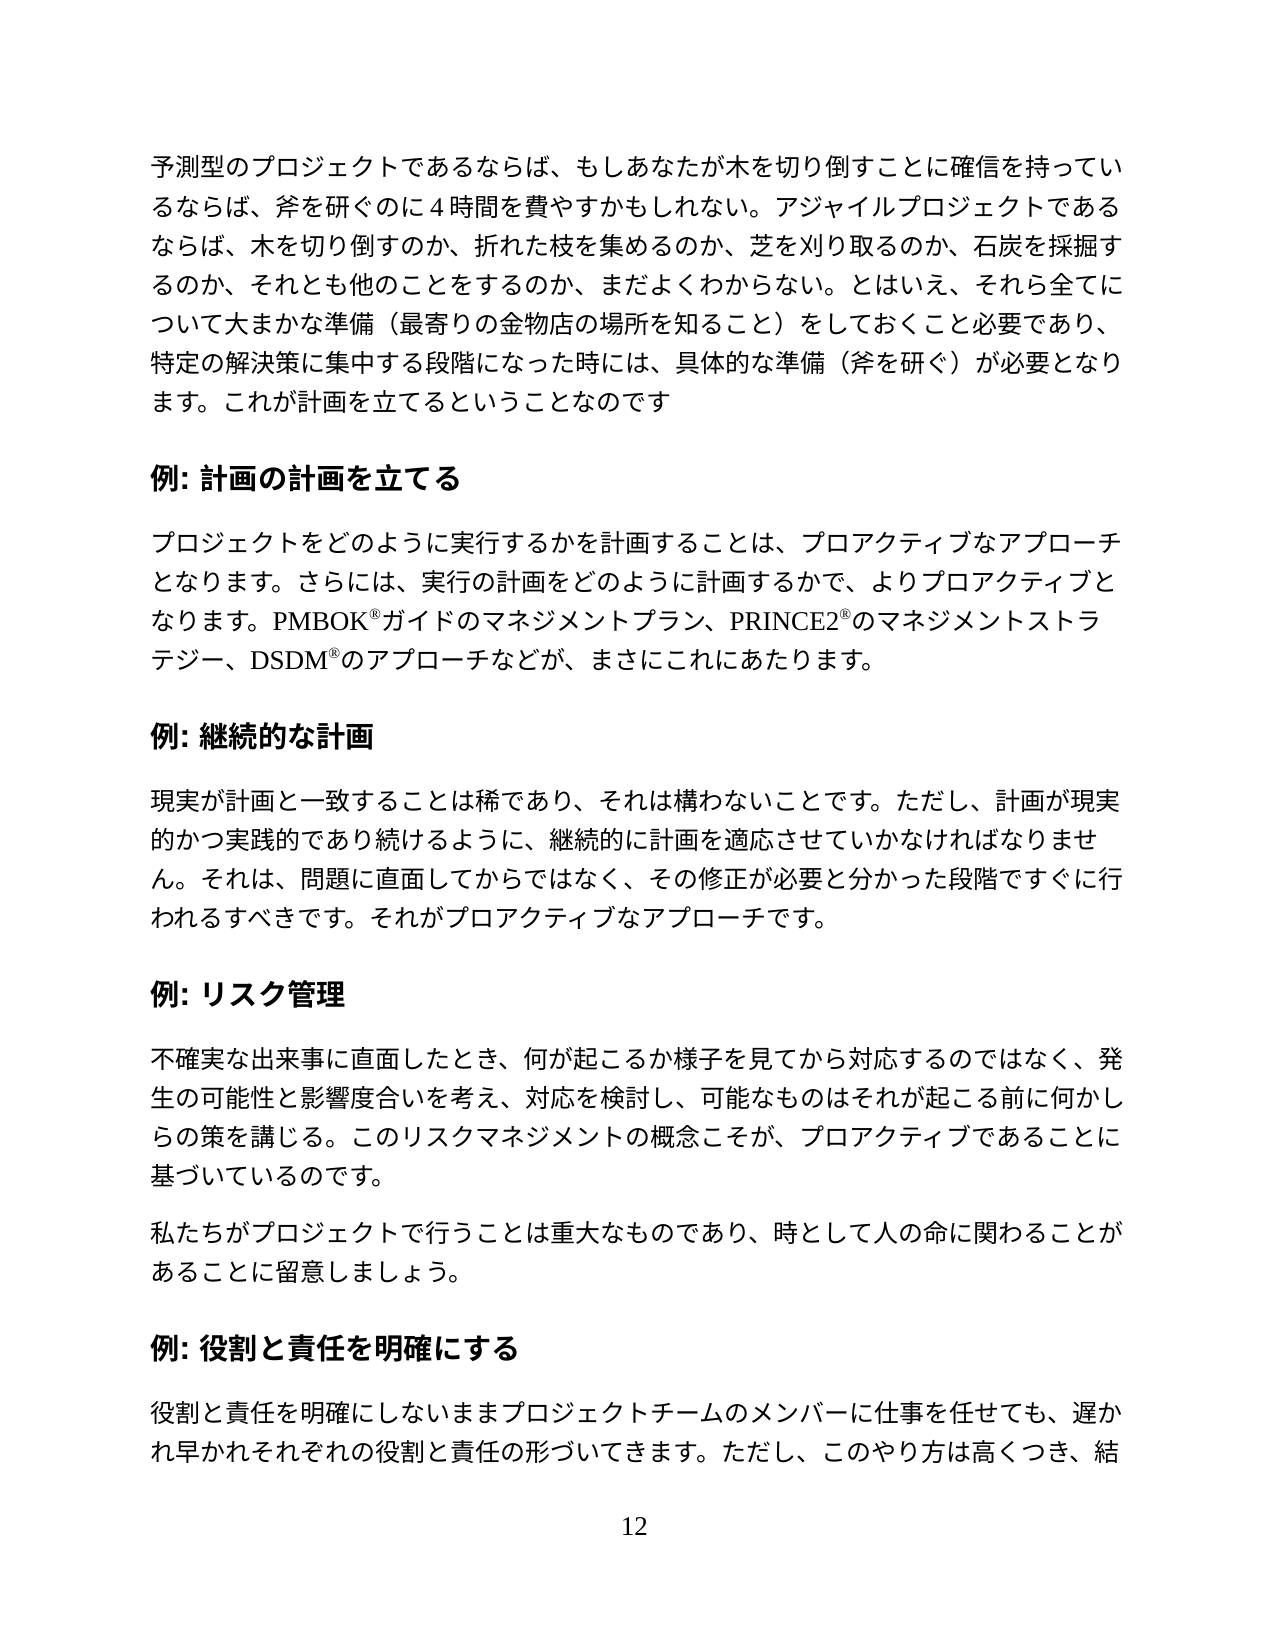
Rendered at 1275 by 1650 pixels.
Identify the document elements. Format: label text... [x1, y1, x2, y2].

text 不確実な出来事に直面したとき、何が起こるか様子を見てから対応するのではなく、発生の可能性と影響度合いを考え、対応を検討し、可能なものはそれが起こる前に何かしらの策を講じる。このリスクマネジメントの概念こそが、プロアクティブであることに基づいているのです。 [150, 1041, 1125, 1193]
text 現実が計画と一致することは稀であり、それは構わないことです。ただし、計画が現実的かつ実践的であり続けるように、継続的に計画を適応させていかなければなりません。それは、問題に直面してからではなく、その修正が必要と分かった段階ですぐに行われるすべきです。それがプロアクティブなアプローチです。 [150, 783, 1125, 935]
subtitle 例: 役割と責任を明確にする [150, 1328, 1125, 1368]
subtitle 例: 計画の計画を立てる [150, 458, 1125, 498]
text 私たちがプロジェクトで行うことは重大なものであり、時として人の命に関わることがあることに留意しましょう。 [150, 1216, 1125, 1289]
text プロジェクトをどのように実行するかを計画することは、プロアクティブなアプローチとなります。さらには、実行の計画をどのように計画するかで、よりプロアクティブとなります。PMBOK®ガイドのマネジメントプラン、PRINCE2®のマネジメントストラテジー、DSDM®のアプローチなどが、まさにこれにあたります。 [150, 525, 1125, 677]
subtitle 例: リスク管理 [150, 974, 1125, 1014]
text 予測型のプロジェクトであるならば、もしあなたが木を切り倒すことに確信を持っているならば、斧を研ぐのに4時間を費やすかもしれない。アジャイルプロジェクトであるならば、木を切り倒すのか、折れた枝を集めるのか、芝を刈り取るのか、石炭を採掘するのか、それとも他のことをするのか、まだよくわからない。とはいえ、それら全てについて大まかな準備（最寄りの金物店の場所を知ること）をしておくこと必要であり、特定の解決策に集中する段階になった時には、具体的な準備（斧を研ぐ）が必要となります。これが計画を立てるということなのです [150, 150, 1125, 419]
text 役割と責任を明確にしないままプロジェクトチームのメンバーに仕事を任せても、遅かれ早かれそれぞれの役割と責任の形づいてきます。ただし、このやり方は高くつき、結 [150, 1395, 1125, 1469]
subtitle 例: 継続的な計画 [150, 716, 1125, 756]
